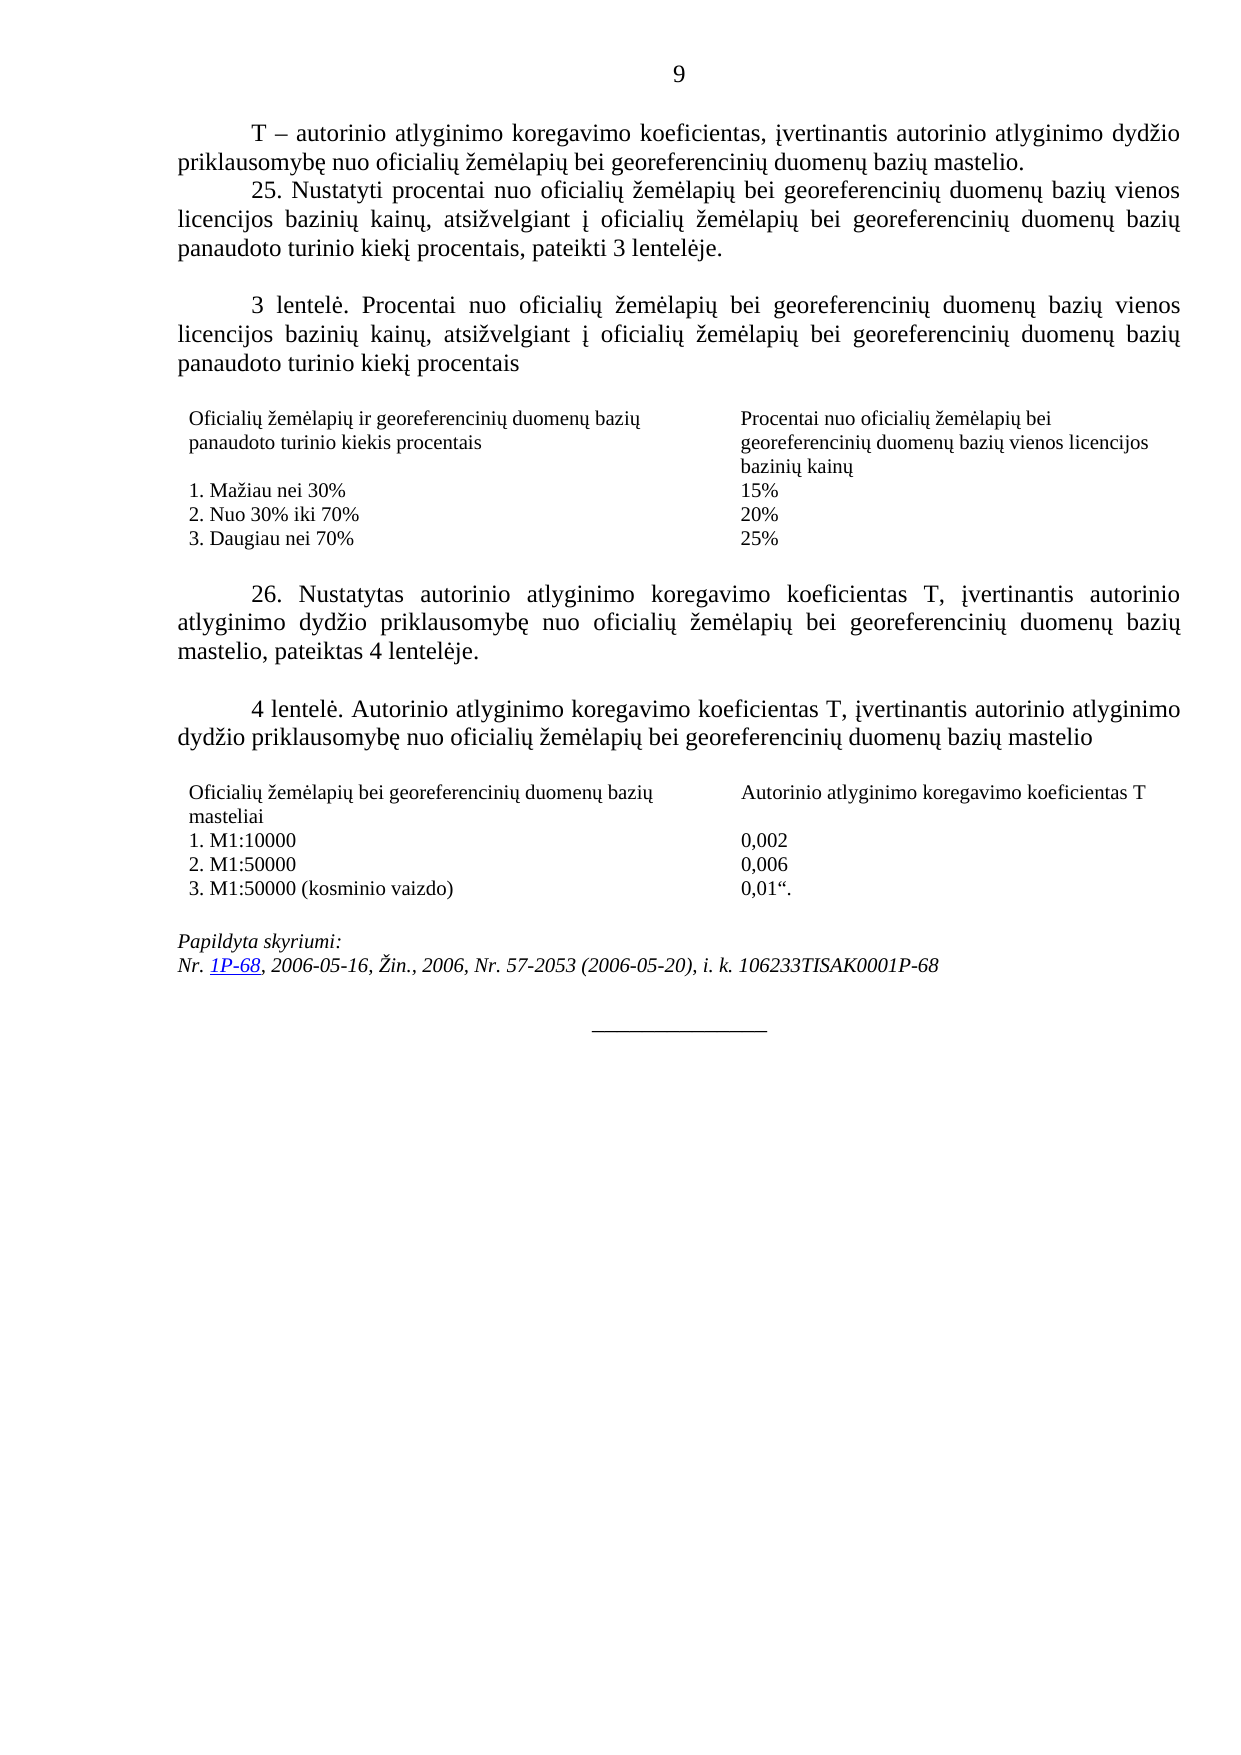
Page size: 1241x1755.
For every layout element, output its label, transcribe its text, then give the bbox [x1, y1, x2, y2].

table_header Procentai nuo oficialių žemėlapių bei georeferencinių duomenų bazių vienos licencijos bazinių kainų [729, 406, 1181, 478]
table_header Oficialių žemėlapių bei georeferencinių duomenų bazių masteliai [177, 780, 729, 828]
table_cell 20% [729, 502, 1181, 526]
table_cell 25% [729, 526, 1181, 550]
text ______________ [177, 1006, 1181, 1035]
table_cell 0,006 [730, 852, 1181, 876]
text T – autorinio atlyginimo koregavimo koeficientas, įvertinantis autorinio atlyginimo dydžio priklausomybę nuo oficialių žemėlapių bei georeferencinių duomenų bazių mastelio. [177, 118, 1181, 176]
table_cell 2. Nuo 30% iki 70% [177, 502, 729, 526]
text 25. Nustatyti procentai nuo oficialių žemėlapių bei georeferencinių duomenų bazių vienos licencijos bazinių kainų, atsižvelgiant į oficialių žemėlapių bei georeferencinių duomenų bazių panaudoto turinio kiekį procentais, pateikti 3 lentelėje. [177, 176, 1181, 262]
table_cell 3. M1:50000 (kosminio vaizdo) [177, 876, 729, 900]
text 4 lentelė. Autorinio atlyginimo koregavimo koeficientas T, įvertinantis autorinio atlyginimo dydžio priklausomybę nuo oficialių žemėlapių bei georeferencinių duomenų bazių mastelio [177, 694, 1181, 751]
table_header Autorinio atlyginimo koregavimo koeficientas T [730, 780, 1181, 828]
table_cell 1. Mažiau nei 30% [177, 478, 729, 502]
table_cell 15% [729, 478, 1181, 502]
table_cell 0,01“. [730, 876, 1181, 900]
text Papildyta skyriumi: [177, 929, 1181, 953]
table_cell 0,002 [730, 828, 1181, 852]
text 26. Nustatytas autorinio atlyginimo koregavimo koeficientas T, įvertinantis autorinio atlyginimo dydžio priklausomybę nuo oficialių žemėlapių bei georeferencinių duomenų bazių mastelio, pateiktas 4 lentelėje. [177, 579, 1181, 665]
text 3 lentelė. Procentai nuo oficialių žemėlapių bei georeferencinių duomenų bazių vienos licencijos bazinių kainų, atsižvelgiant į oficialių žemėlapių bei georeferencinių duomenų bazių panaudoto turinio kiekį procentais [177, 291, 1181, 377]
text Nr. 1P-68, 2006-05-16, Žin., 2006, Nr. 57-2053 (2006-05-20), i. k. 106233TISAK0001P-68 [177, 953, 1181, 977]
table_header Oficialių žemėlapių ir georeferencinių duomenų bazių panaudoto turinio kiekis procentais [177, 406, 729, 478]
table_cell 1. M1:10000 [177, 828, 729, 852]
table_cell 3. Daugiau nei 70% [177, 526, 729, 550]
table_cell 2. M1:50000 [177, 852, 729, 876]
